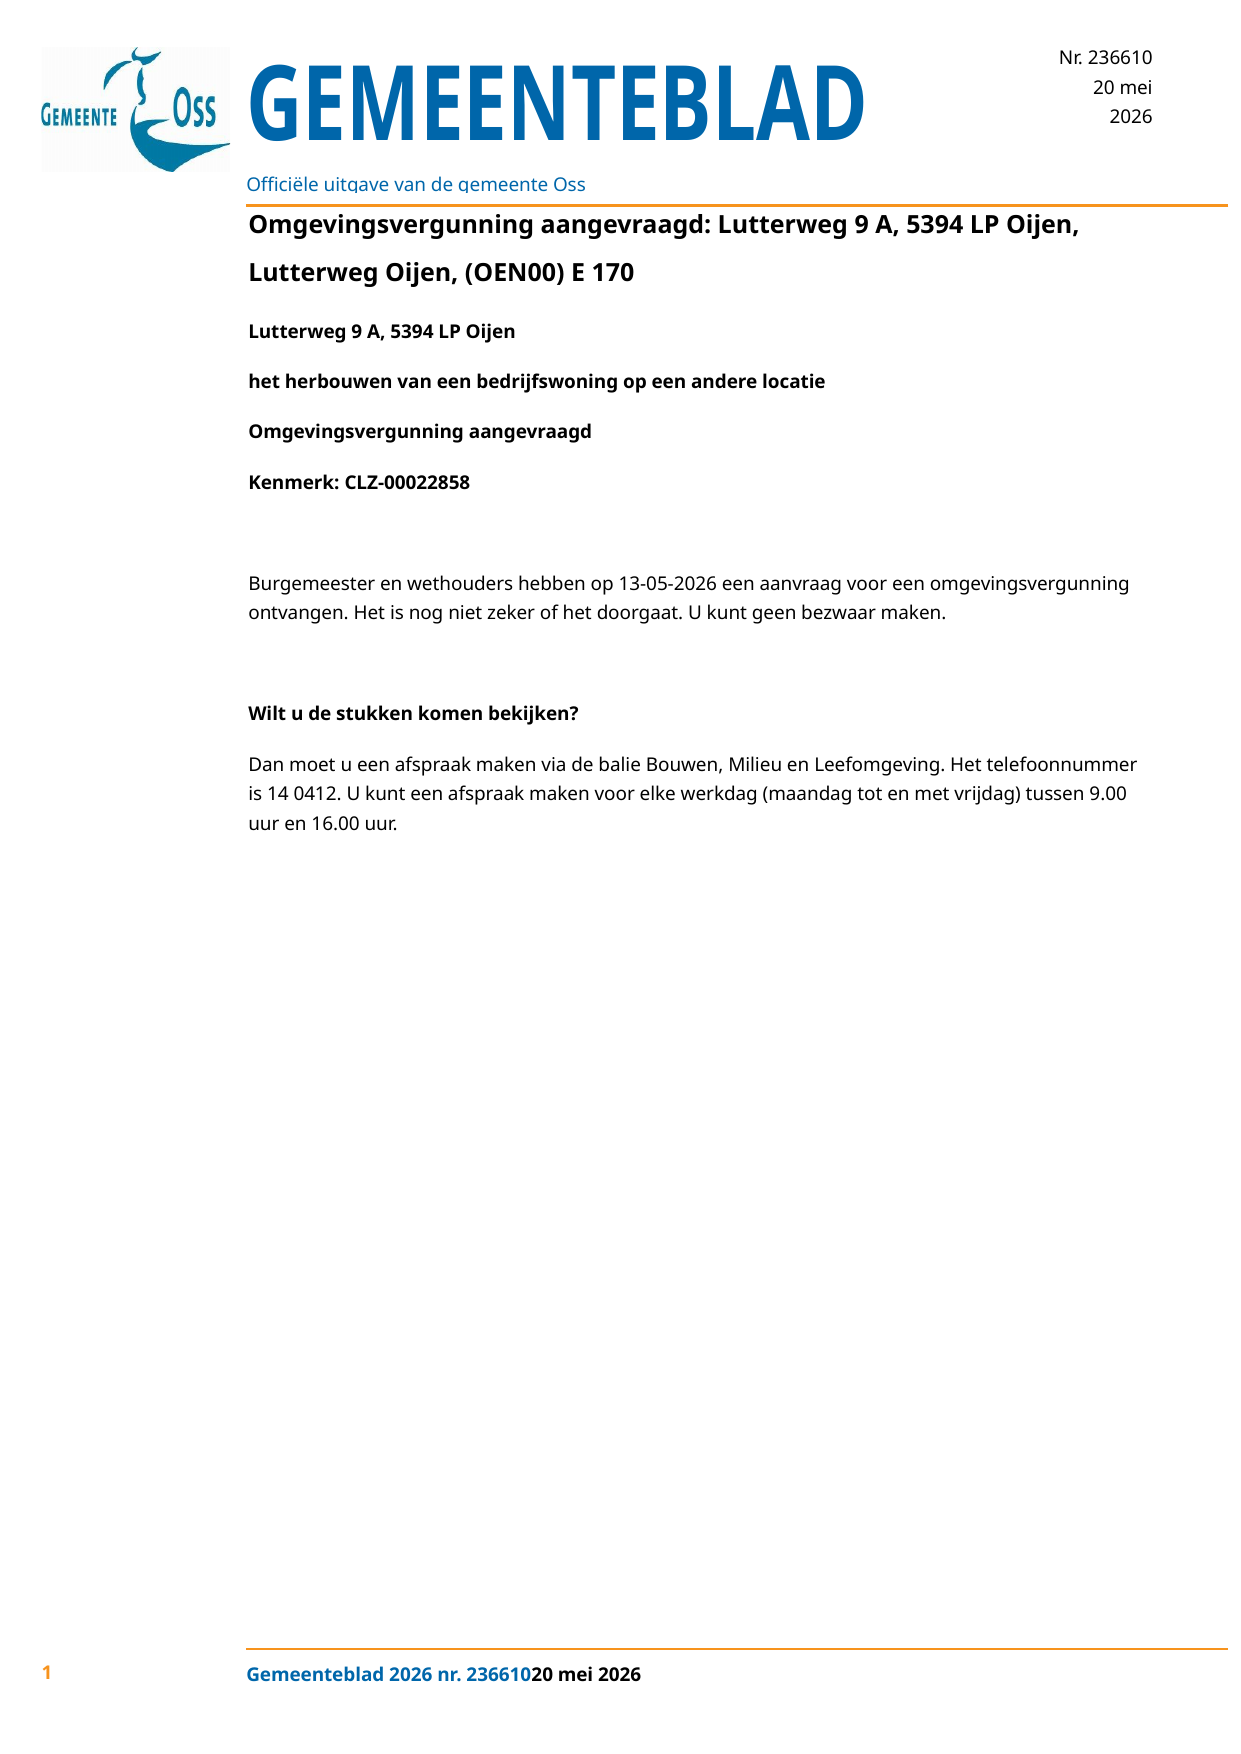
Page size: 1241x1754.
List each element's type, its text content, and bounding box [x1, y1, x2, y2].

text Kenmerk: CLZ-00022858 [248, 469, 1152, 495]
text Dan moet u een afspraak maken via de balie Bouwen, Milieu en Leefomgeving. Het telefoonnummer is 14 0412. U kunt een afspraak maken voor elke werkdag (maandag tot en met vrijdag) tussen 9.00 uur en 16.00 uur. [248, 751, 1152, 836]
picture [41, 47, 231, 172]
text Burgemeester en wethouders hebben op 13-05-2026 een aanvraag voor een omgevingsvergunning ontvangen. Het is nog niet zeker of het doorgaat. U kunt geen bezwaar maken. [248, 570, 1152, 625]
text Lutterweg 9 A, 5394 LP Oijen [248, 318, 1152, 344]
text Wilt u de stukken komen bekijken? [248, 700, 1152, 726]
text Omgevingsvergunning aangevraagd: Lutterweg 9 A, 5394 LP Oijen, Lutterweg Oijen, (OEN00) E 170 [248, 207, 1152, 288]
text Omgevingsvergunning aangevraagd [248, 419, 1152, 444]
text het herbouwen van een bedrijfswoning op een andere locatie [248, 368, 1152, 394]
